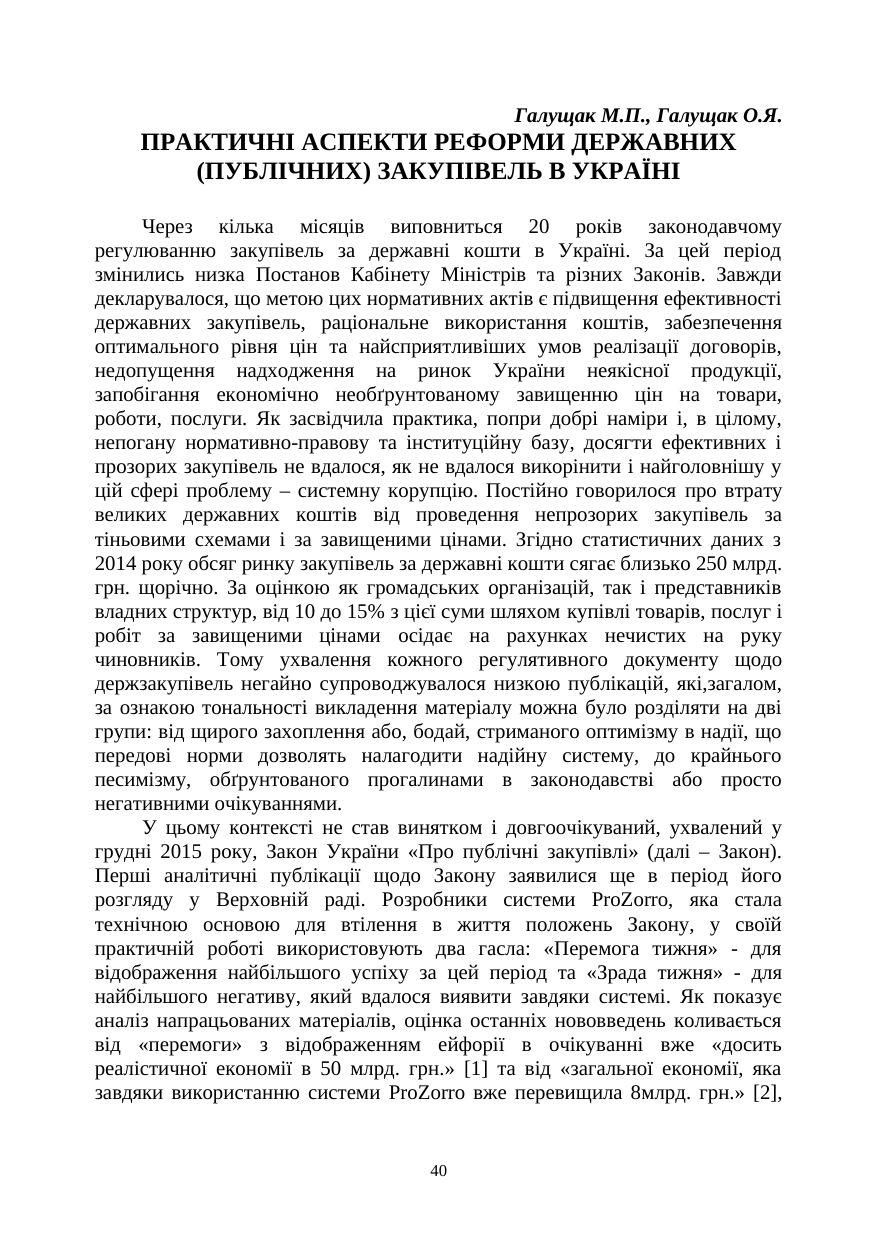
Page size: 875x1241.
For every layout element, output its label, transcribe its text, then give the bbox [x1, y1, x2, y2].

text Галущак М.П., Галущак О.Я. [94, 103, 782, 127]
text У цьому контексті не став винятком і довгоочікуваний, ухвалений у грудні 2015 року, Закон України «Про публічні закупівлі» (далі – Закон). Перші аналітичні публікації щодо Закону заявилися ще в період його розгляду у Верховній раді. Розробники системи ProZorro, яка стала технічною основою для втілення в життя положень Закону, у своїй практичній роботі використовують два гасла: «Перемога тижня» - для відображення найбільшого успіху за цей період та «Зрада тижня» - для найбільшого негативу, який вдалося виявити завдяки системі. Як показує аналіз напрацьованих матеріалів, оцінка останніх нововведень коливається від «перемоги» з відображенням ейфорії в очікуванні вже «досить реалістичної економії в 50 млрд. грн.» [1] та від «загальної економії, яка завдяки використанню системи ProZorro вже перевищила 8млрд. грн.» [2], [94, 815, 782, 1104]
text Практичні аспекти реформи державних (публічних) закупівель в Україні [94, 127, 782, 185]
text Через кілька місяців виповниться 20 років законодавчому регулюванню закупівель за державні кошти в Україні. За цей період змінились низка Постанов Кабінету Міністрів та різних Законів. Завжди декларувалося, що метою цих нормативних актів є підвищення ефективності державних закупівель, раціональне використання коштів, забезпечення оптимального рівня цін та найсприятливіших умов реалізації договорів, недопущення надходження на ринок України неякісної продукції, запобігання економічно необґрунтованому завищенню цін на товари, роботи, послуги. Як засвідчила практика, попри добрі наміри і, в цілому, непогану нормативно-правову та інституційну базу, досягти ефективних і прозорих закупівель не вдалося, як не вдалося викорінити і найголовнішу у цій сфері проблему – системну корупцію. Постійно говорилося про втрату великих державних коштів від проведення непрозорих закупівель за тіньовими схемами і за завищеними цінами. Згідно статистичних даних з 2014 року обсяг ринку закупівель за державні кошти сягає близько 250 млрд. грн. щорічно. За оцінкою як громадських організацій, так і представників владних структур, від 10 до 15% з цієї суми шляхом купівлі товарів, послуг і робіт за завищеними цінами осідає на рахунках нечистих на руку чиновників. Тому ухвалення кожного регулятивного документу щодо держзакупівель негайно супроводжувалося низкою публікацій, які,загалом, за ознакою тональності викладення матеріалу можна було розділяти на дві групи: від щирого захоплення або, бодай, стриманого оптимізму в надії, що передові норми дозволять налагодити надійну систему, до крайнього песимізму, обґрунтованого прогалинами в законодавстві або просто негативними очікуваннями. [94, 214, 782, 815]
